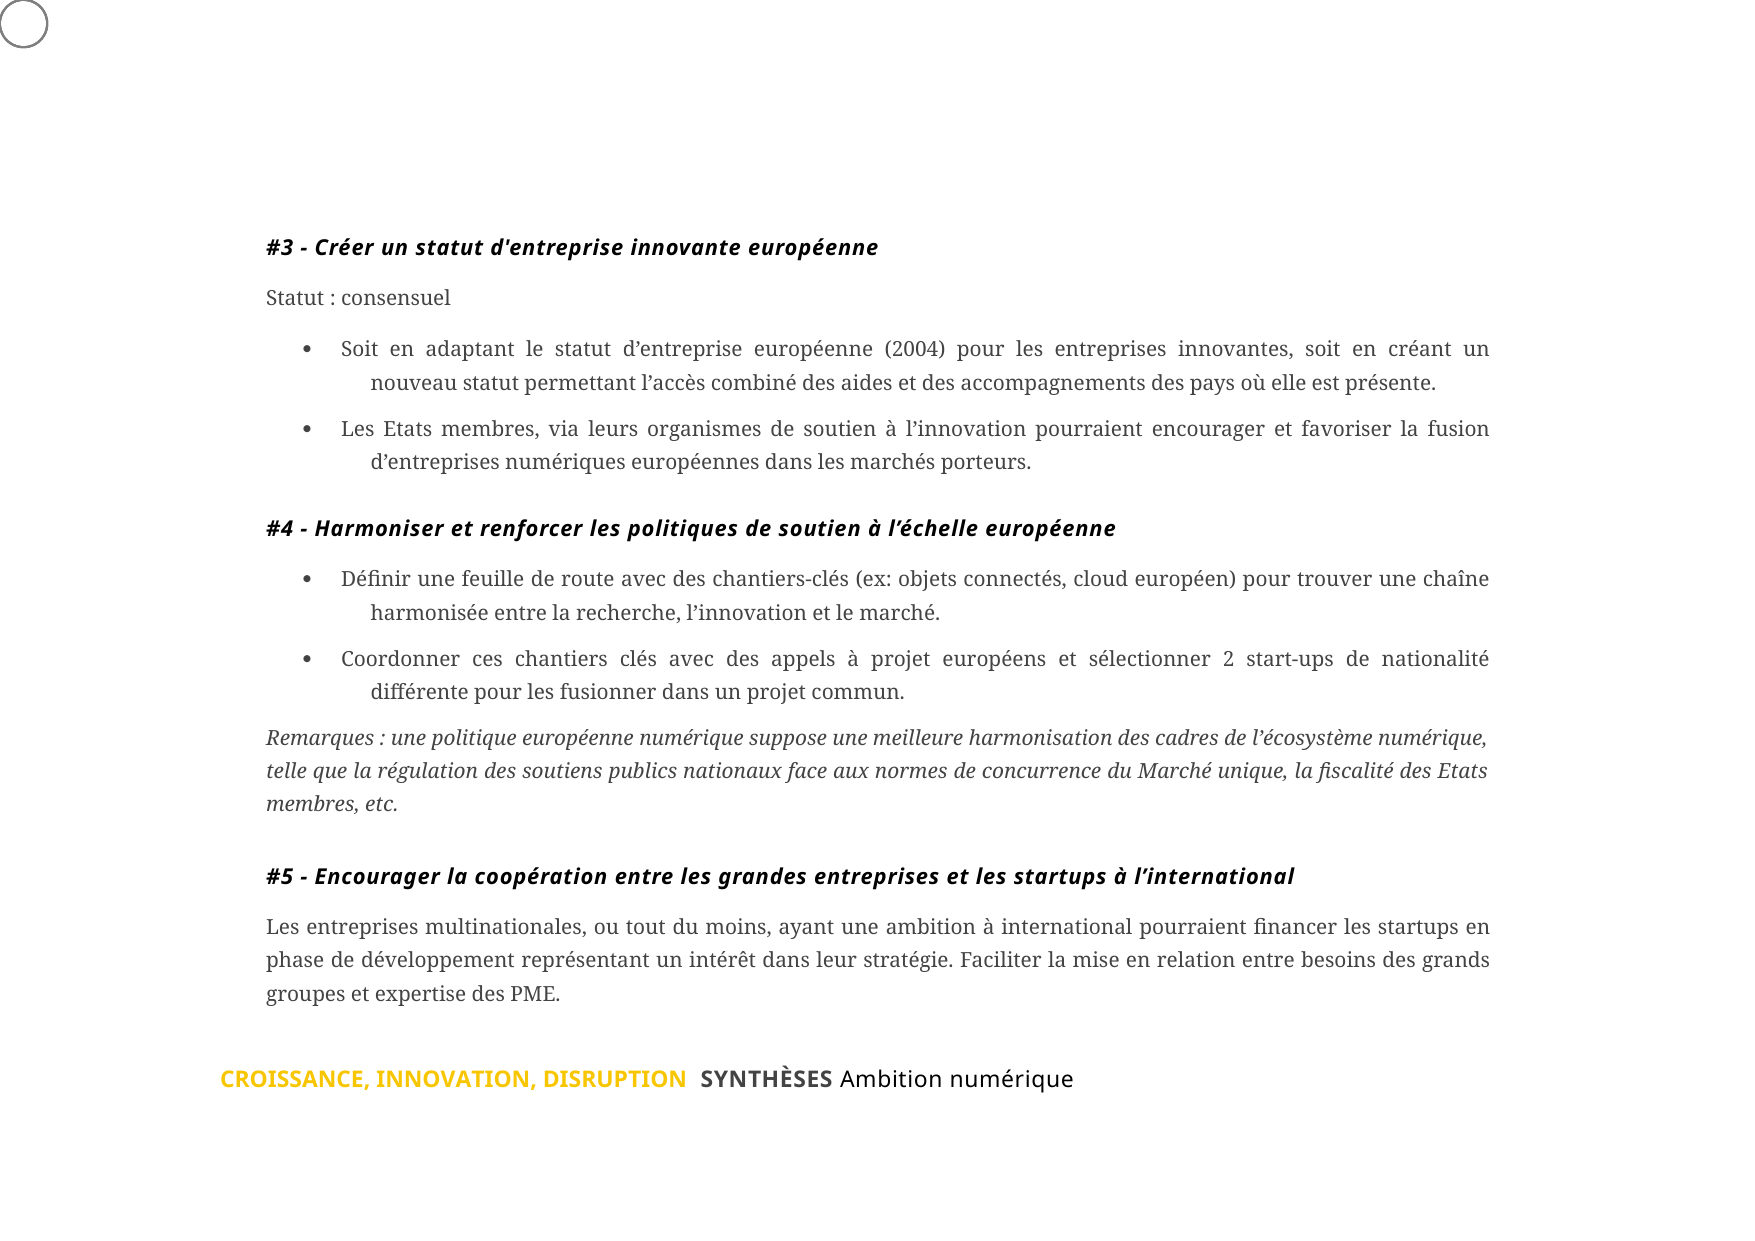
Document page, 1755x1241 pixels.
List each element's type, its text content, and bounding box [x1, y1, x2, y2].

text #3 - Créer un statut d'entreprise innovante européenne [266, 232, 1551, 262]
text Remarques : une politique européenne numérique suppose une meilleure harmonisation des cadres de l’écosystème numérique, telle que la régulation des soutiens publics nationaux face aux normes de concurrence du Marché unique, la fiscalité des Etats membres, etc. [266, 718, 1492, 818]
text #5 - Encourager la coopération entre les grandes entreprises et les startups à l’international [266, 861, 1551, 891]
list Coordonner ces chantiers clés avec des appels à projet européens et sélectionner 2 start-ups de nationalité différente pour les fusionner dans un projet commun. [303, 639, 1492, 706]
list Les Etats membres, via leurs organismes de soutien à l’innovation pourraient encourager et favoriser la fusion d’entreprises numériques européennes dans les marchés porteurs. [303, 409, 1492, 476]
text Les entreprises multinationales, ou tout du moins, ayant une ambition à international pourraient financer les startups en phase de développement représentant un intérêt dans leur stratégie. Faciliter la mise en relation entre besoins des grands groupes et expertise des PME. [266, 908, 1492, 1008]
text #4 - Harmoniser et renforcer les politiques de soutien à l’échelle européenne [266, 513, 1551, 543]
list Soit en adaptant le statut d’entreprise européenne (2004) pour les entreprises innovantes, soit en créant un nouveau statut permettant l’accès combiné des aides et des accompagnements des pays où elle est présente. [303, 330, 1492, 397]
text Statut : consensuel [266, 279, 1492, 312]
list Définir une feuille de route avec des chantiers-clés (ex: objets connectés, cloud européen) pour trouver une chaîne harmonisée entre la recherche, l’innovation et le marché. [303, 560, 1492, 627]
